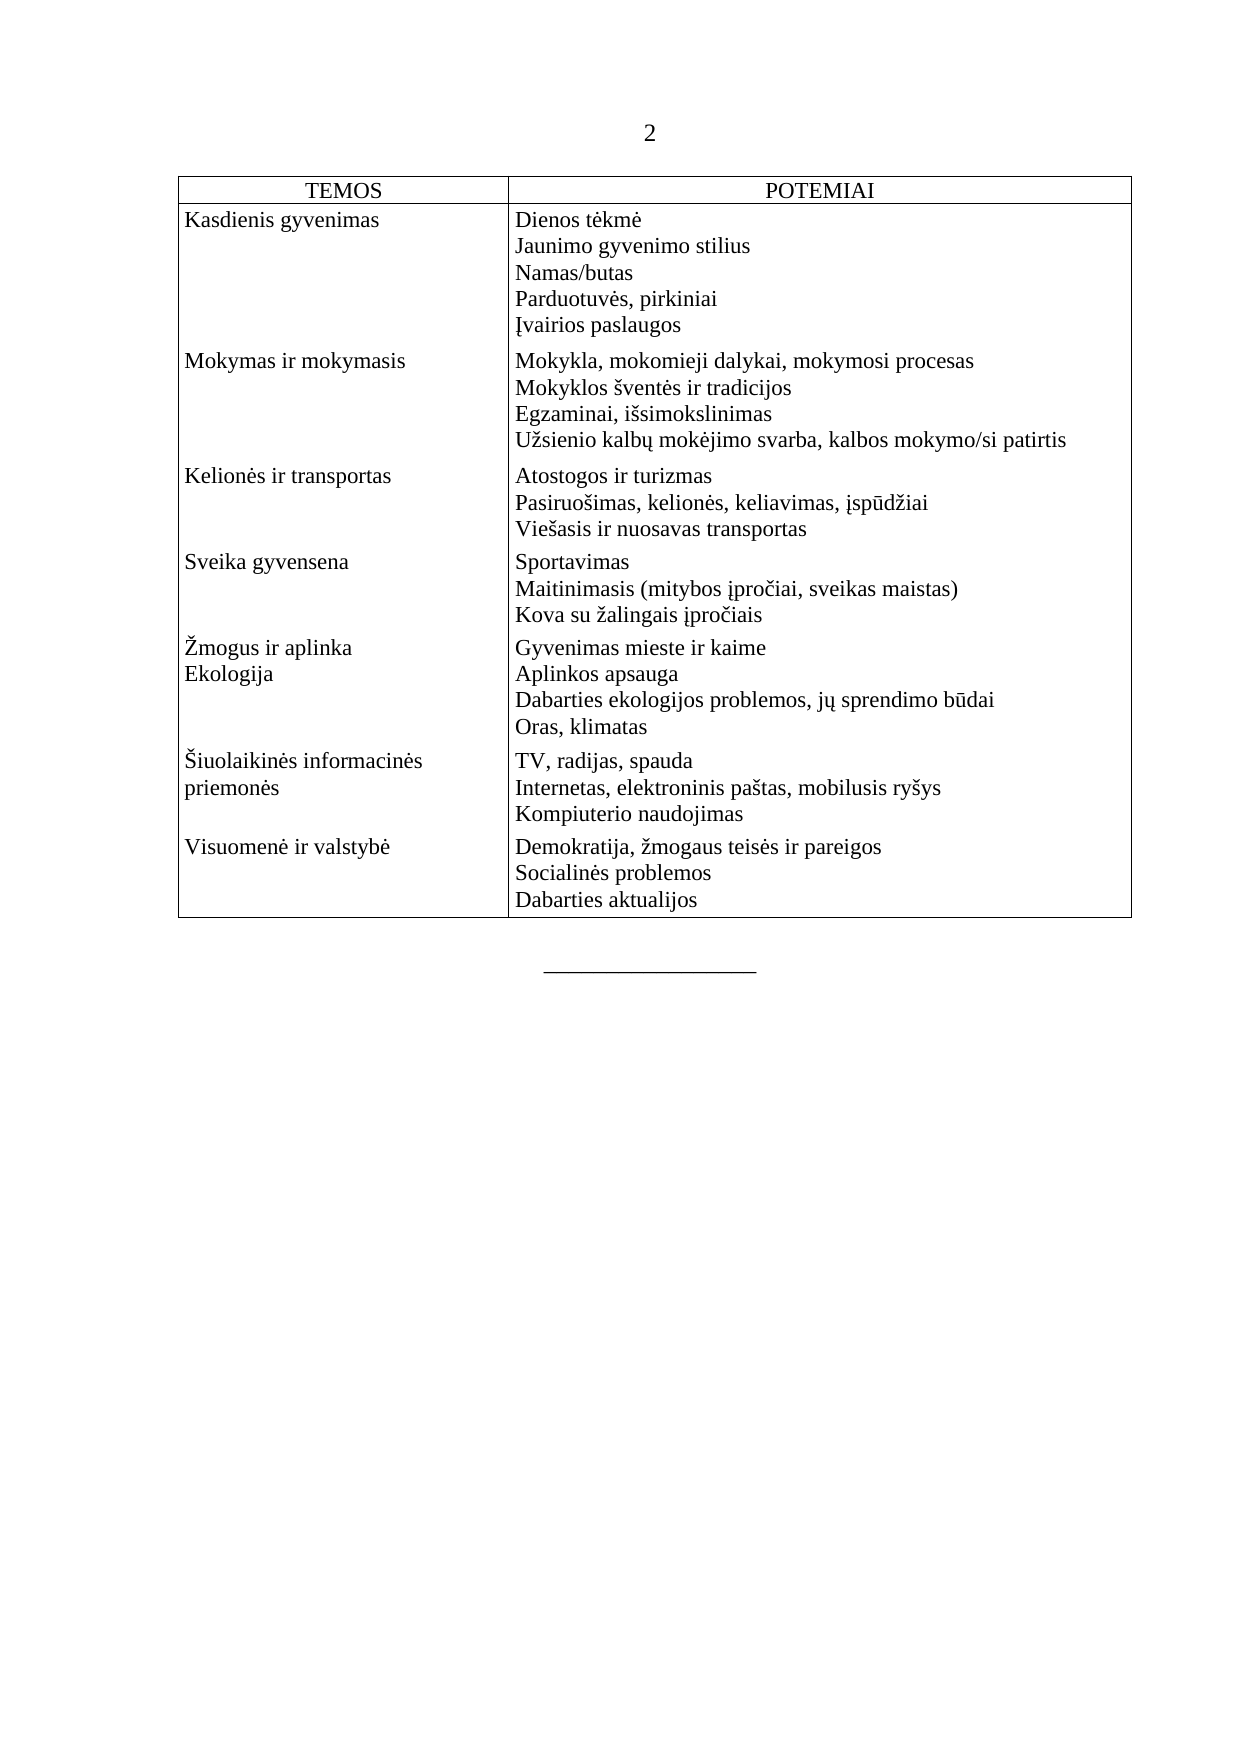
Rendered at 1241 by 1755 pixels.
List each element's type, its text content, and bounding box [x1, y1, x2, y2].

table_cell Mokykla, mokomieji dalykai, mokymosi procesas Mokyklos šventės ir tradicijos Egzaminai, išsimokslinimas Užsienio kalbų mokėjimo svarba, kalbos mokymo/si patirtis [509, 345, 1131, 460]
table_cell Dienos tėkmė Jaunimo gyvenimo stilius Namas/butas Parduotuvės, pirkiniai Įvairios paslaugos [509, 204, 1131, 344]
table_cell Visuomenė ir valstybė [179, 830, 508, 917]
table_header POTEMIAI [509, 177, 1131, 203]
table_cell TV, radijas, spauda Internetas, elektroninis paštas, mobilusis ryšys Kompiuterio naudojimas [509, 745, 1131, 830]
table_cell Atostogos ir turizmas Pasiruošimas, kelionės, keliavimas, įspūdžiai Viešasis ir nuosavas transportas [509, 460, 1131, 545]
table_cell Kelionės ir transportas [179, 460, 508, 545]
table_cell Šiuolaikinės informacinės priemonės [179, 745, 508, 830]
table_cell Gyvenimas mieste ir kaime Aplinkos apsauga Dabarties ekologijos problemos, jų sprendimo būdai Oras, klimatas [509, 631, 1131, 744]
table_cell Sveika gyvensena [179, 545, 508, 631]
table_cell Demokratija, žmogaus teisės ir pareigos Socialinės problemos Dabarties aktualijos [509, 830, 1131, 917]
table_cell Sportavimas Maitinimasis (mitybos įpročiai, sveikas maistas) Kova su žalingais įpročiais [509, 545, 1131, 631]
text _________________ [177, 947, 1122, 976]
table_cell Mokymas ir mokymasis [179, 345, 508, 460]
table_cell Žmogus ir aplinka Ekologija [179, 631, 508, 744]
table_header TEMOS [179, 177, 508, 203]
table_cell Kasdienis gyvenimas [179, 204, 508, 344]
